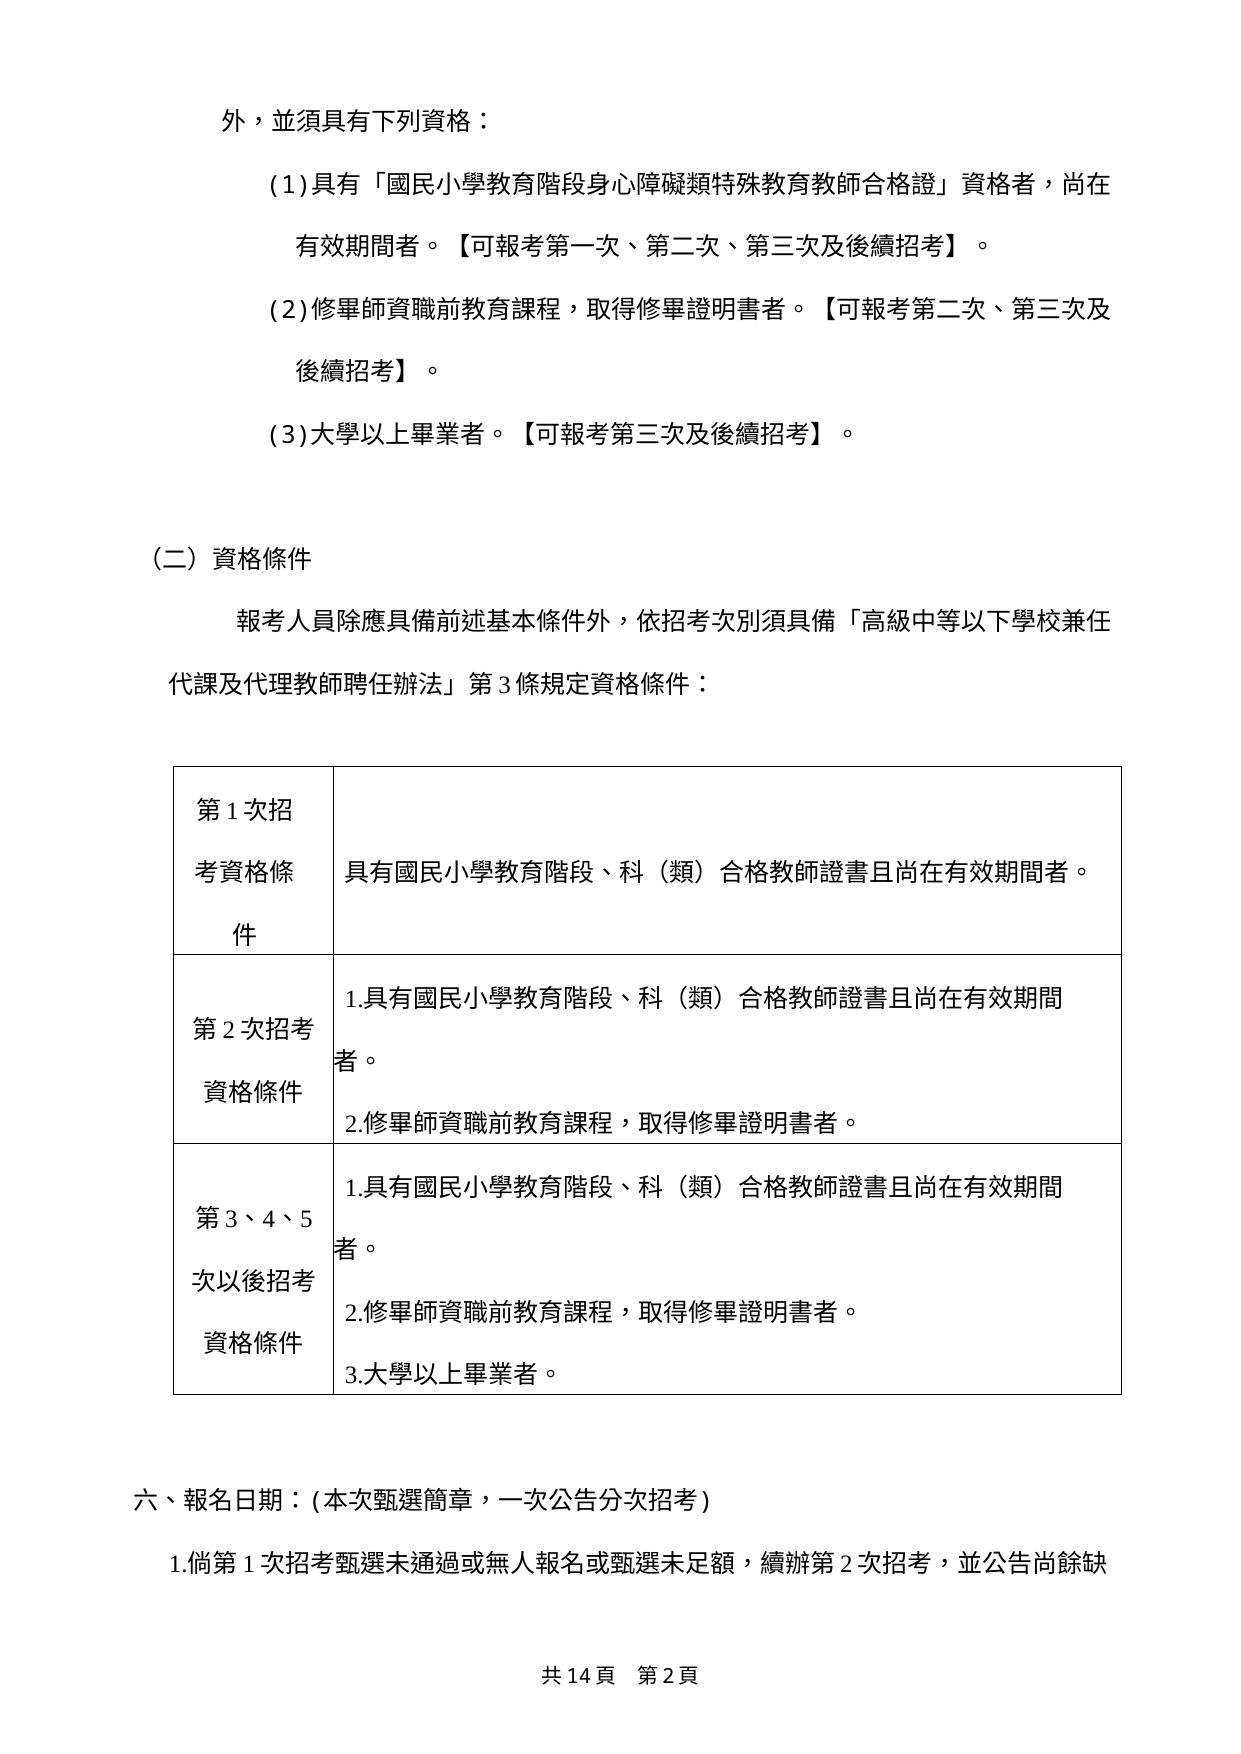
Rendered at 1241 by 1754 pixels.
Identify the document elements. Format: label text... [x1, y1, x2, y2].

table_cell 1.具有國民小學教育階段、科（類）合格教師證書且尚在有效期間者。 2.修畢師資職前教育課程，取得修畢證明書者。 3.大學以上畢業者。 [334, 1144, 1121, 1394]
table_cell 第2次招考資格條件 [174, 955, 333, 1143]
text 報考人員除應具備前述基本條件外，依招考次別須具備「高級中等以下學校兼任代課及代理教師聘任辦法」第3條規定資格條件： [168, 578, 1122, 703]
table_header 具有國民小學教育階段、科（類）合格教師證書且尚在有效期間者。 [334, 767, 1121, 954]
text (3)大學以上畢業者。【可報考第三次及後續招考】。 [243, 391, 1122, 453]
text 六、報名日期：(本次甄選簡章，一次公告分次招考) [118, 1457, 1122, 1520]
text (1)具有「國民小學教育階段身心障礙類特殊教育教師合格證」資格者，尚在有效期間者。【可報考第一次、第二次、第三次及後續招考】。 [266, 141, 1122, 266]
table_header 第1次招考資格條件 [174, 767, 333, 954]
text (2)修畢師資職前教育課程，取得修畢證明書者。【可報考第二次、第三次及後續招考】。 [266, 266, 1122, 391]
text （二）資格條件 [118, 516, 1122, 578]
table_cell 1.具有國民小學教育階段、科（類）合格教師證書且尚在有效期間者。 2.修畢師資職前教育課程，取得修畢證明書者。 [334, 955, 1121, 1143]
text 1.倘第1次招考甄選未通過或無人報名或甄選未足額，續辦第2次招考，並公告尚餘缺 [162, 1520, 1122, 1582]
table_cell 第3、4、5次以後招考資格條件 [174, 1144, 333, 1394]
text 外，並須具有下列資格： [222, 78, 1122, 141]
